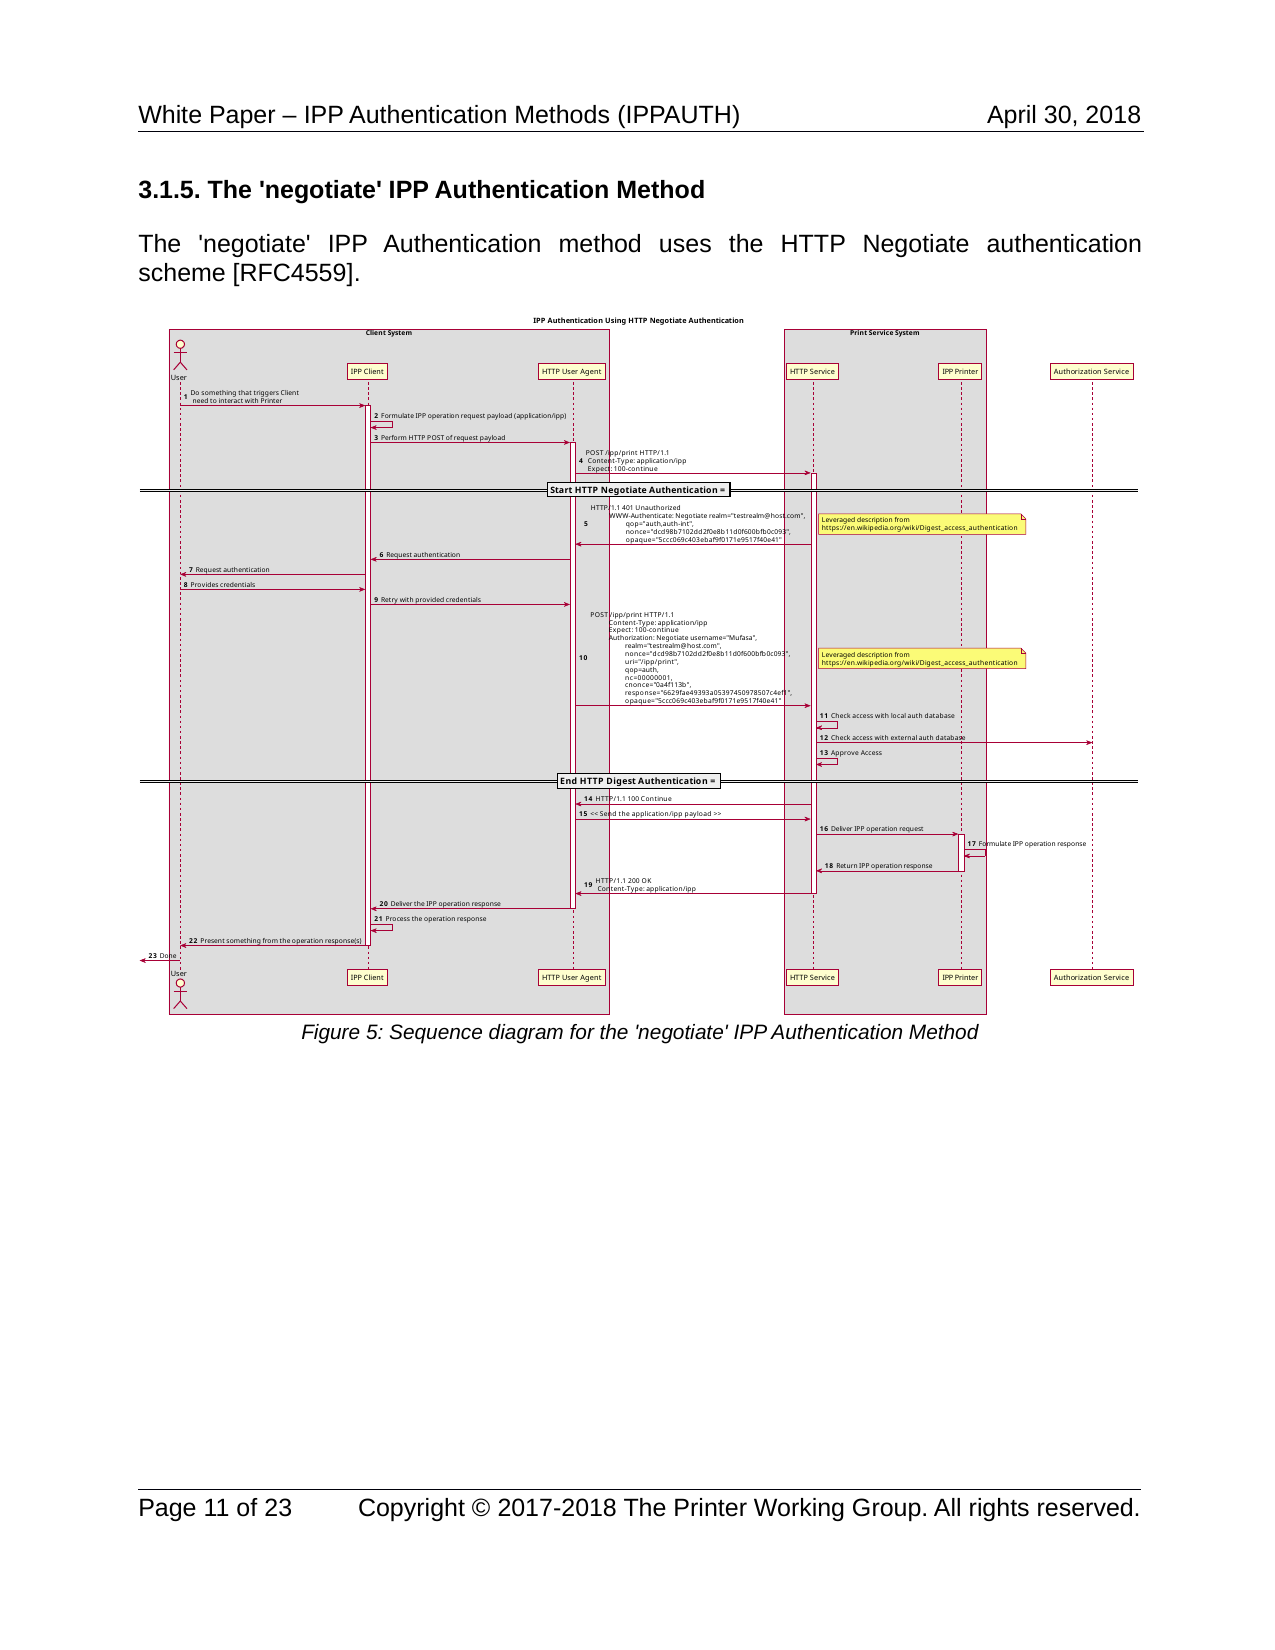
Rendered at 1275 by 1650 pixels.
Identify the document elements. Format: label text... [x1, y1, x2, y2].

text The 'negotiate' IPP Authentication method uses the HTTP Negotiate authentication scheme [RFC4559]. [138, 229, 1144, 286]
subtitle The 'negotiate' IPP Authentication Method [138, 175, 1144, 204]
text Figure 5: Sequence diagram for the 'negotiate' IPP Authentication Method [138, 324, 1144, 1044]
